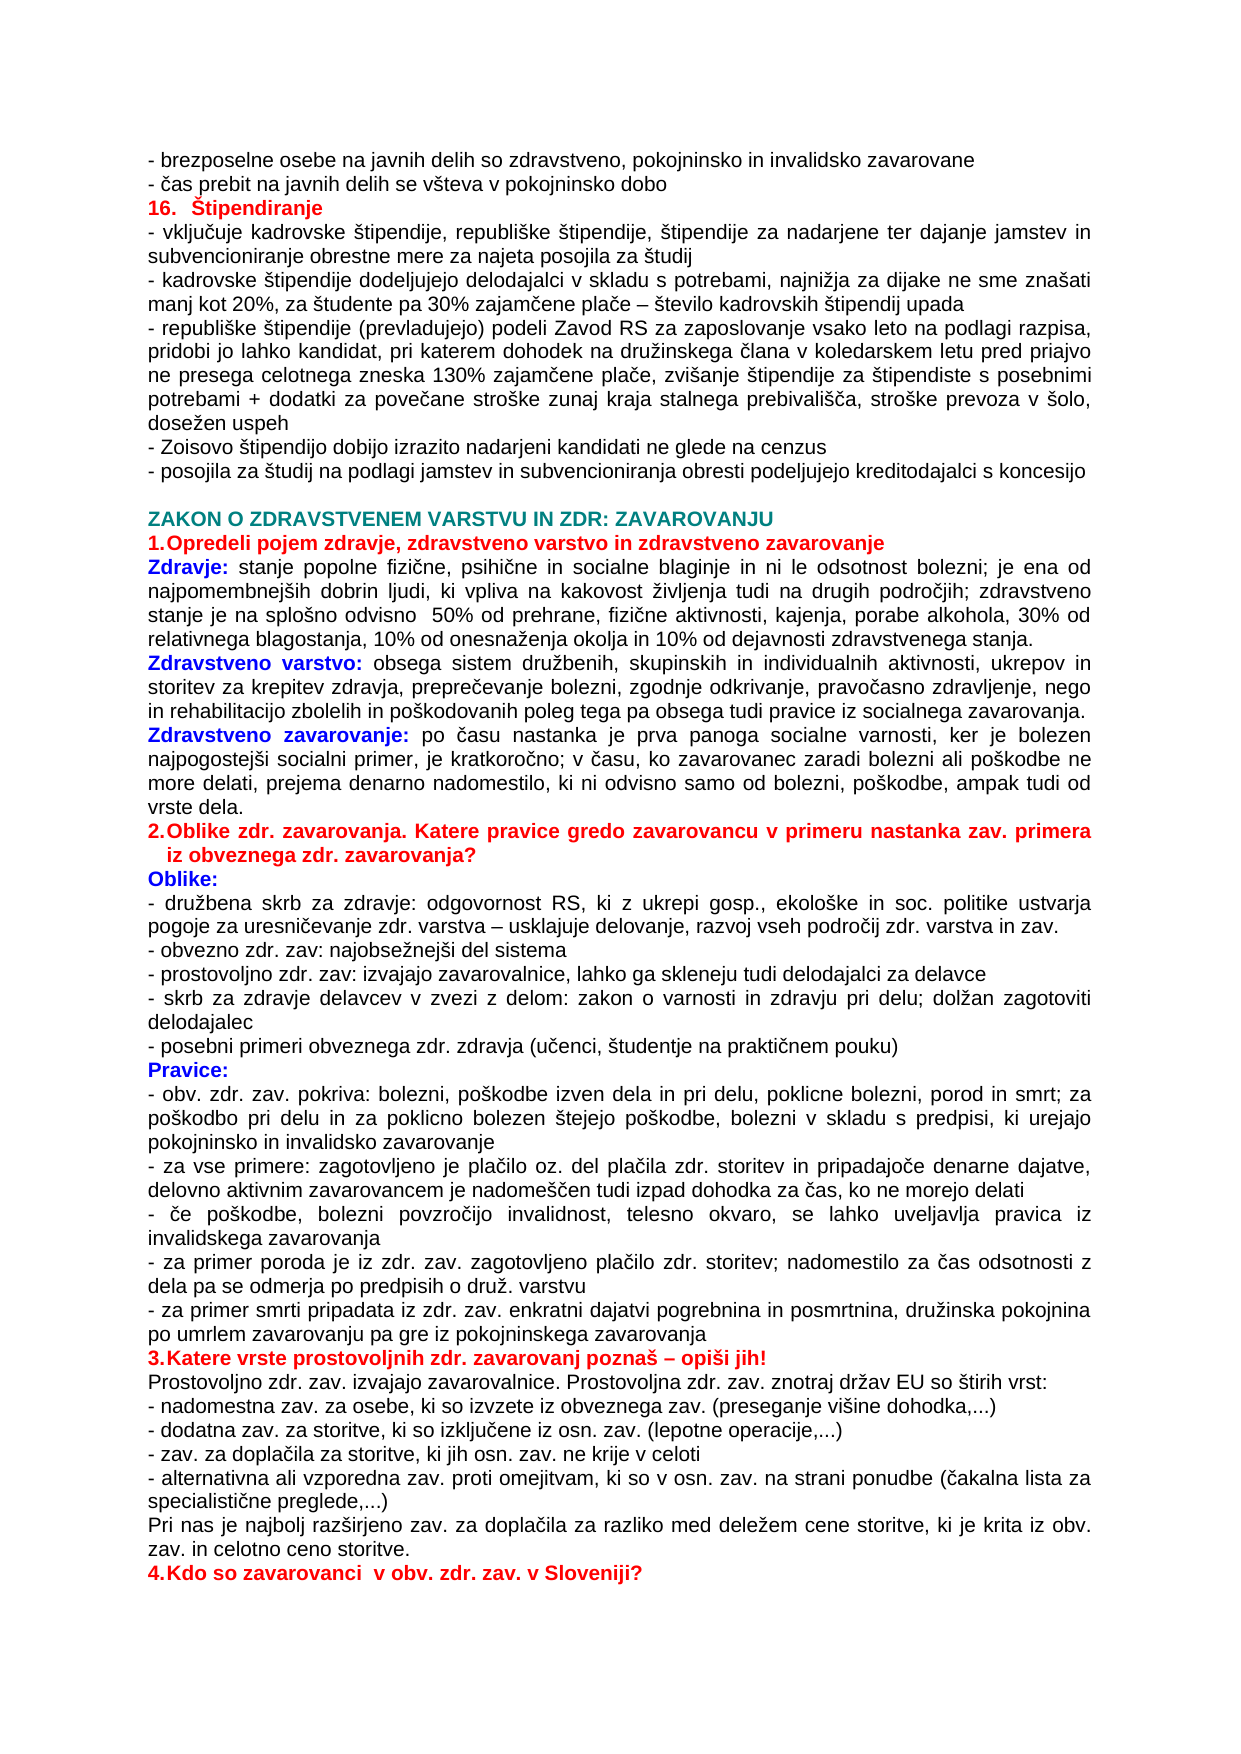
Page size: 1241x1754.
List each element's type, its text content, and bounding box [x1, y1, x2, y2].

text - nadomestna zav. za osebe, ki so izvzete iz obveznega zav. (preseganje višine dohodka,...) [148, 1393, 1093, 1417]
text Zdravje: stanje popolne fizične, psihične in socialne blaginje in ni le odsotnost bolezni; je ena od najpomembnejših dobrin ljudi, ki vpliva na kakovost življenja tudi na drugih področjih; zdravstveno stanje je na splošno odvisno 50% od prehrane, fizične aktivnosti, kajenja, porabe alkohola, 30% od relativnega blagostanja, 10% od onesnaženja okolja in 10% od dejavnosti zdravstvenega stanja. [148, 555, 1093, 651]
text - posebni primeri obveznega zdr. zdravja (učenci, študentje na praktičnem pouku) [148, 1034, 1093, 1058]
text Pravice: [148, 1058, 1093, 1082]
text - za primer smrti pripadata iz zdr. zav. enkratni dajatvi pogrebnina in posmrtnina, družinska pokojnina po umrlem zavarovanju pa gre iz pokojninskega zavarovanja [148, 1298, 1093, 1346]
text - dodatna zav. za storitve, ki so izključene iz osn. zav. (lepotne operacije,...) [148, 1417, 1093, 1441]
text - obv. zdr. zav. pokriva: bolezni, poškodbe izven dela in pri delu, poklicne bolezni, porod in smrt; za poškodbo pri delu in za poklicno bolezen štejejo poškodbe, bolezni v skladu s predpisi, ki urejajo pokojninsko in invalidsko zavarovanje [148, 1082, 1093, 1154]
list Oblike zdr. zavarovanja. Katere pravice gredo zavarovancu v primeru nastanka zav. primera iz obveznega zdr. zavarovanja? [148, 818, 1093, 866]
text - republiške štipendije (prevladujejo) podeli Zavod RS za zaposlovanje vsako leto na podlagi razpisa, pridobi jo lahko kandidat, pri katerem dohodek na družinskega člana v koledarskem letu pred priajvo ne presega celotnega zneska 130% zajamčene plače, zvišanje štipendije za štipendiste s posebnimi potrebami + dodatki za povečane stroške zunaj kraja stalnega prebivališča, stroške prevoza v šolo, dosežen uspeh [148, 315, 1093, 435]
text - Zoisovo štipendijo dobijo izrazito nadarjeni kandidati ne glede na cenzus [148, 435, 1093, 459]
text Zdravstveno zavarovanje: po času nastanka je prva panoga socialne varnosti, ker je bolezen najpogostejši socialni primer, je kratkoročno; v času, ko zavarovanec zaradi bolezni ali poškodbe ne more delati, prejema denarno nadomestilo, ki ni odvisno samo od bolezni, poškodbe, ampak tudi od vrste dela. [148, 723, 1093, 818]
text - zav. za doplačila za storitve, ki jih osn. zav. ne krije v celoti [148, 1441, 1093, 1465]
text - čas prebit na javnih delih se všteva v pokojninsko dobo [148, 172, 1093, 196]
list Opredeli pojem zdravje, zdravstveno varstvo in zdravstveno zavarovanje [148, 531, 1093, 555]
text - posojila za študij na podlagi jamstev in subvencioniranja obresti podeljujejo kreditodajalci s koncesijo [148, 459, 1093, 483]
text - brezposelne osebe na javnih delih so zdravstveno, pokojninsko in invalidsko zavarovane [148, 148, 1093, 172]
subtitle ZAKON O ZDRAVSTVENEM VARSTVU IN ZDR: ZAVAROVANJU [148, 507, 1093, 531]
text Zdravstveno varstvo: obsega sistem družbenih, skupinskih in individualnih aktivnosti, ukrepov in storitev za krepitev zdravja, preprečevanje bolezni, zgodnje odkrivanje, pravočasno zdravljenje, nego in rehabilitacijo zbolelih in poškodovanih poleg tega pa obsega tudi pravice iz socialnega zavarovanja. [148, 651, 1093, 723]
list Štipendiranje [148, 196, 1093, 219]
text - obvezno zdr. zav: najobsežnejši del sistema [148, 938, 1093, 962]
text - prostovoljno zdr. zav: izvajajo zavarovalnice, lahko ga skleneju tudi delodajalci za delavce [148, 962, 1093, 986]
text - vključuje kadrovske štipendije, republiške štipendije, štipendije za nadarjene ter dajanje jamstev in subvencioniranje obrestne mere za najeta posojila za študij [148, 219, 1093, 267]
list Katere vrste prostovoljnih zdr. zavarovanj poznaš – opiši jih! [148, 1346, 1093, 1369]
text - skrb za zdravje delavcev v zvezi z delom: zakon o varnosti in zdravju pri delu; dolžan zagotoviti delodajalec [148, 986, 1093, 1034]
text Pri nas je najbolj razširjeno zav. za doplačila za razliko med deležem cene storitve, ki je krita iz obv. zav. in celotno ceno storitve. [148, 1513, 1093, 1561]
text - če poškodbe, bolezni povzročijo invalidnost, telesno okvaro, se lahko uveljavlja pravica iz invalidskega zavarovanja [148, 1202, 1093, 1250]
text - kadrovske štipendije dodeljujejo delodajalci v skladu s potrebami, najnižja za dijake ne sme znašati manj kot 20%, za študente pa 30% zajamčene plače – število kadrovskih štipendij upada [148, 267, 1093, 315]
text Oblike: [148, 866, 1093, 890]
text - alternativna ali vzporedna zav. proti omejitvam, ki so v osn. zav. na strani ponudbe (čakalna lista za specialistične preglede,...) [148, 1465, 1093, 1513]
text - za vse primere: zagotovljeno je plačilo oz. del plačila zdr. storitev in pripadajoče denarne dajatve, delovno aktivnim zavarovancem je nadomeščen tudi izpad dohodka za čas, ko ne morejo delati [148, 1154, 1093, 1202]
list Kdo so zavarovanci v obv. zdr. zav. v Sloveniji? [148, 1561, 1093, 1585]
text Prostovoljno zdr. zav. izvajajo zavarovalnice. Prostovoljna zdr. zav. znotraj držav EU so štirih vrst: [148, 1369, 1093, 1393]
text - za primer poroda je iz zdr. zav. zagotovljeno plačilo zdr. storitev; nadomestilo za čas odsotnosti z dela pa se odmerja po predpisih o druž. varstvu [148, 1250, 1093, 1298]
text - družbena skrb za zdravje: odgovornost RS, ki z ukrepi gosp., ekološke in soc. politike ustvarja pogoje za uresničevanje zdr. varstva – usklajuje delovanje, razvoj vseh področij zdr. varstva in zav. [148, 890, 1093, 938]
